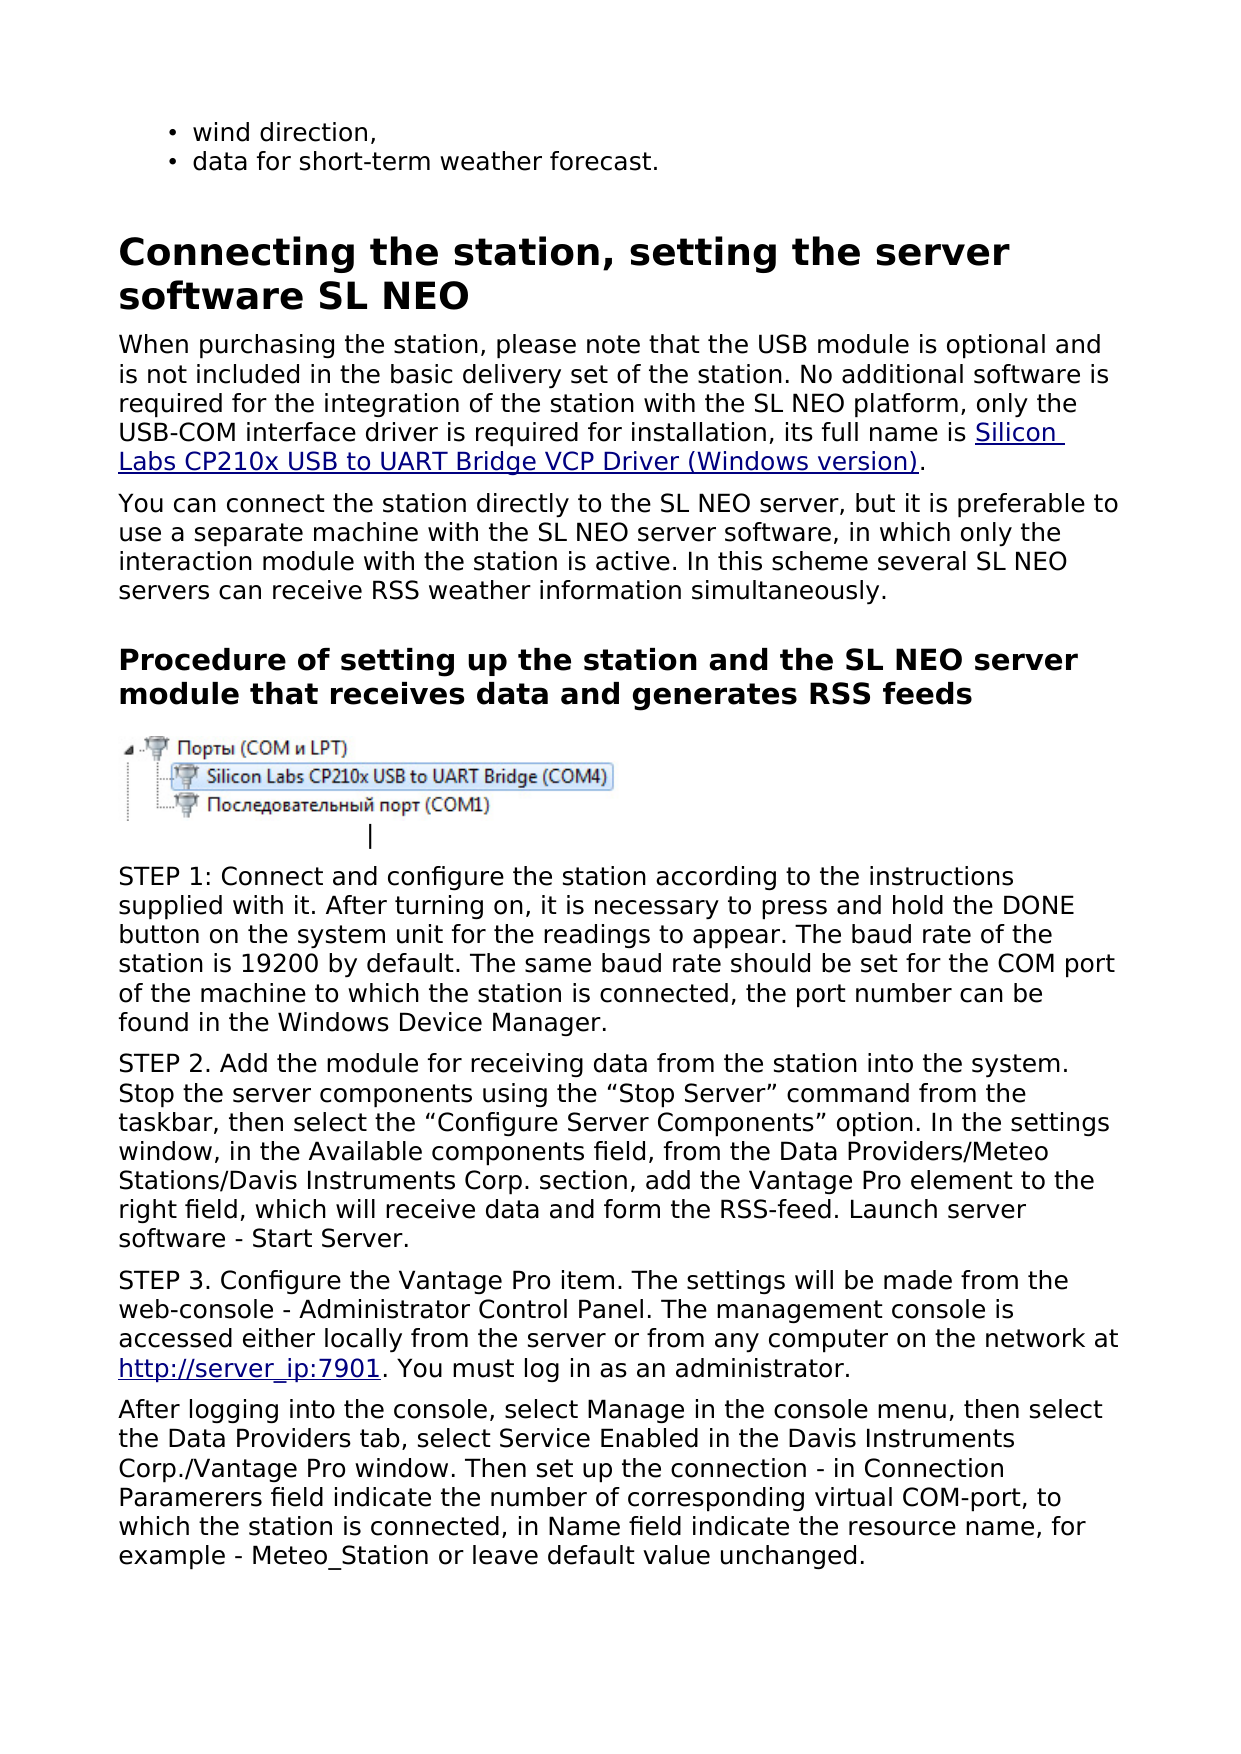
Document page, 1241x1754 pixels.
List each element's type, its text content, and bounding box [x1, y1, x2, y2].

text STEP 2. Add the module for receiving data from the station into the system. Stop the server components using the “Stop Server” command from the taskbar, then select the “Configure Server Components” option. In the settings window, in the Available components field, from the Data Providers/Meteo Stations/Davis Instruments Corp. section, add the Vantage Pro element to the right field, which will receive data and form the RSS-feed. Launch server software - Start Server. [118, 1050, 1122, 1254]
list data for short-term weather forecast. [177, 147, 1122, 176]
text After logging into the console, select Manage in the console menu, then select the Data Providers tab, select Service Enabled in the Davis Instruments Corp./Vantage Pro window. Then set up the connection - in Connection Paramerers field indicate the number of corresponding virtual COM-port, to which the station is connected, in Name field indicate the resource name, for example - Meteo_Station or leave default value unchanged. [118, 1396, 1122, 1571]
text | [118, 821, 624, 850]
subtitle Procedure of setting up the station and the SL NEO server module that receives data and generates RSS feeds [118, 643, 1122, 711]
text When purchasing the station, please note that the USB module is optional and is not included in the basic delivery set of the station. No additional software is required for the integration of the station with the SL NEO platform, only the USB-COM interface driver is required for installation, its full name is Silicon Labs CP210x USB to UART Bridge VCP Driver (Windows version). [118, 331, 1122, 477]
text You can connect the station directly to the SL NEO server, but it is preferable to use a separate machine with the SL NEO server software, in which only the interaction module with the station is active. In this scheme several SL NEO servers can receive RSS weather information simultaneously. [118, 489, 1122, 606]
list wind direction, [177, 118, 1122, 147]
text STEP 3. Configure the Vantage Pro item. The settings will be made from the web-console - Administrator Control Panel. The management console is accessed either locally from the server or from any computer on the network at http://server_ip:7901. You must log in as an administrator. [118, 1266, 1122, 1383]
text STEP 1: Connect and configure the station according to the instructions supplied with it. After turning on, it is necessary to press and hold the DONE button on the system unit for the readings to appear. The baud rate of the station is 19200 by default. The same baud rate should be set for the COM port of the machine to which the station is connected, the port number can be found in the Windows Device Manager. [118, 862, 1122, 1037]
subtitle Connecting the station, setting the server software SL NEO [118, 231, 1122, 318]
picture [118, 736, 625, 821]
